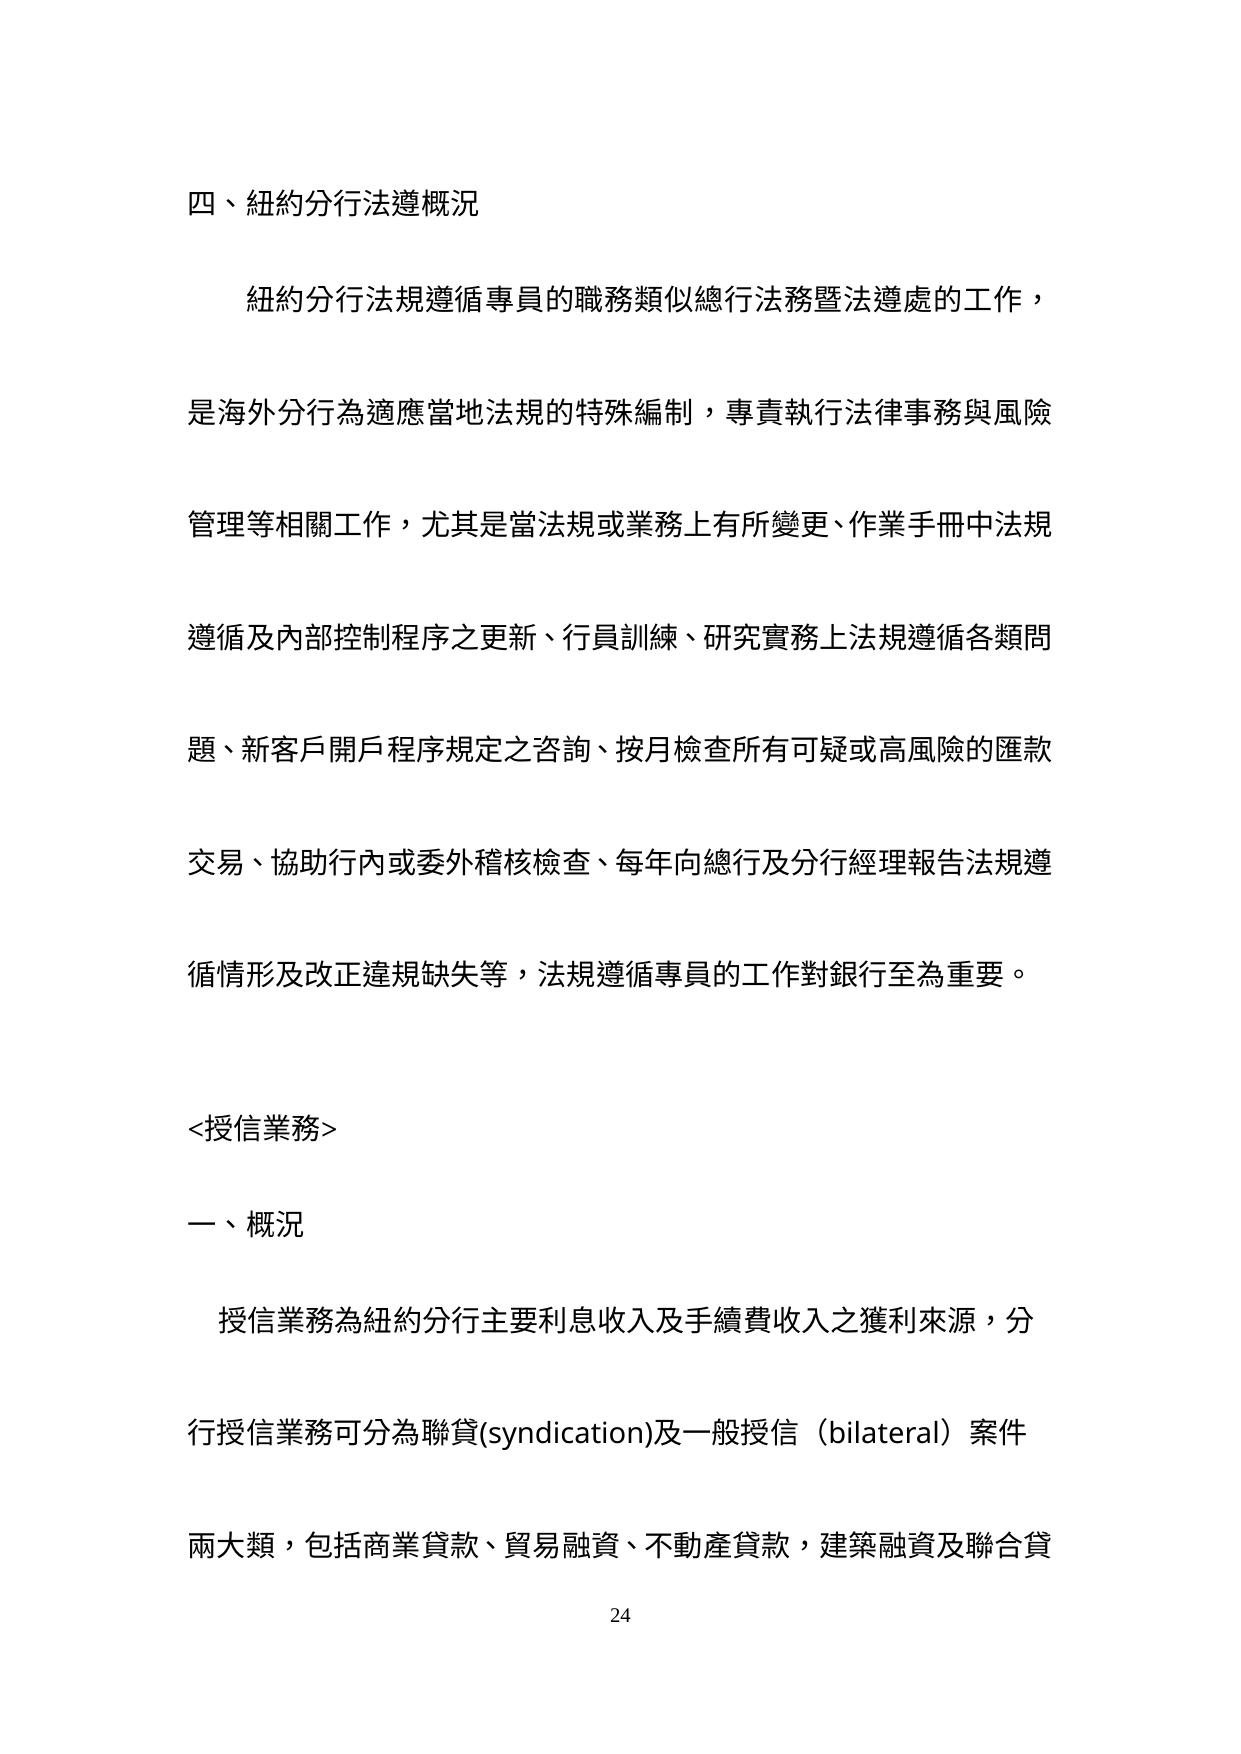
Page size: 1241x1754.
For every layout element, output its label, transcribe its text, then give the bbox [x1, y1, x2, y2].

text 四、紐約分行法遵概況 [187, 164, 1053, 239]
text <授信業務> [187, 1089, 1053, 1164]
text 授信業務為紐約分行主要利息收入及手續費收入之獲利來源，分行授信業務可分為聯貸(syndication)及一般授信（bilateral）案件兩大類，包括商業貸款、貿易融資、不動產貸款，建築融資及聯合貸款。其中以國際聯貸為主要獲利來源，放款業務區域主要為紐約地區，紐約為世界最大金融中心，擁有較多的聯貸案來源，多由主要銀行美國銀行、德意志銀行、花旗銀行、大通銀行等擔任主辦行，紐約分行就近與當地大型主辦銀行直接聯繫，建立良好合作關係。 [187, 1281, 1053, 1581]
text 紐約分行法規遵循專員的職務類似總行法務暨法遵處的工作，是海外分行為適應當地法規的特殊編制，專責執行法律事務與風險管理等相關工作，尤其是當法規或業務上有所變更、作業手冊中法規遵循及內部控制程序之更新、行員訓練、研究實務上法規遵循各類問題、新客戶開戶程序規定之咨詢、按月檢查所有可疑或高風險的匯款交易、協助行內或委外稽核檢查、每年向總行及分行經理報告法規遵循情形及改正違規缺失等，法規遵循專員的工作對銀行至為重要。 [187, 261, 1053, 1011]
text 一、概況 [187, 1185, 1053, 1260]
